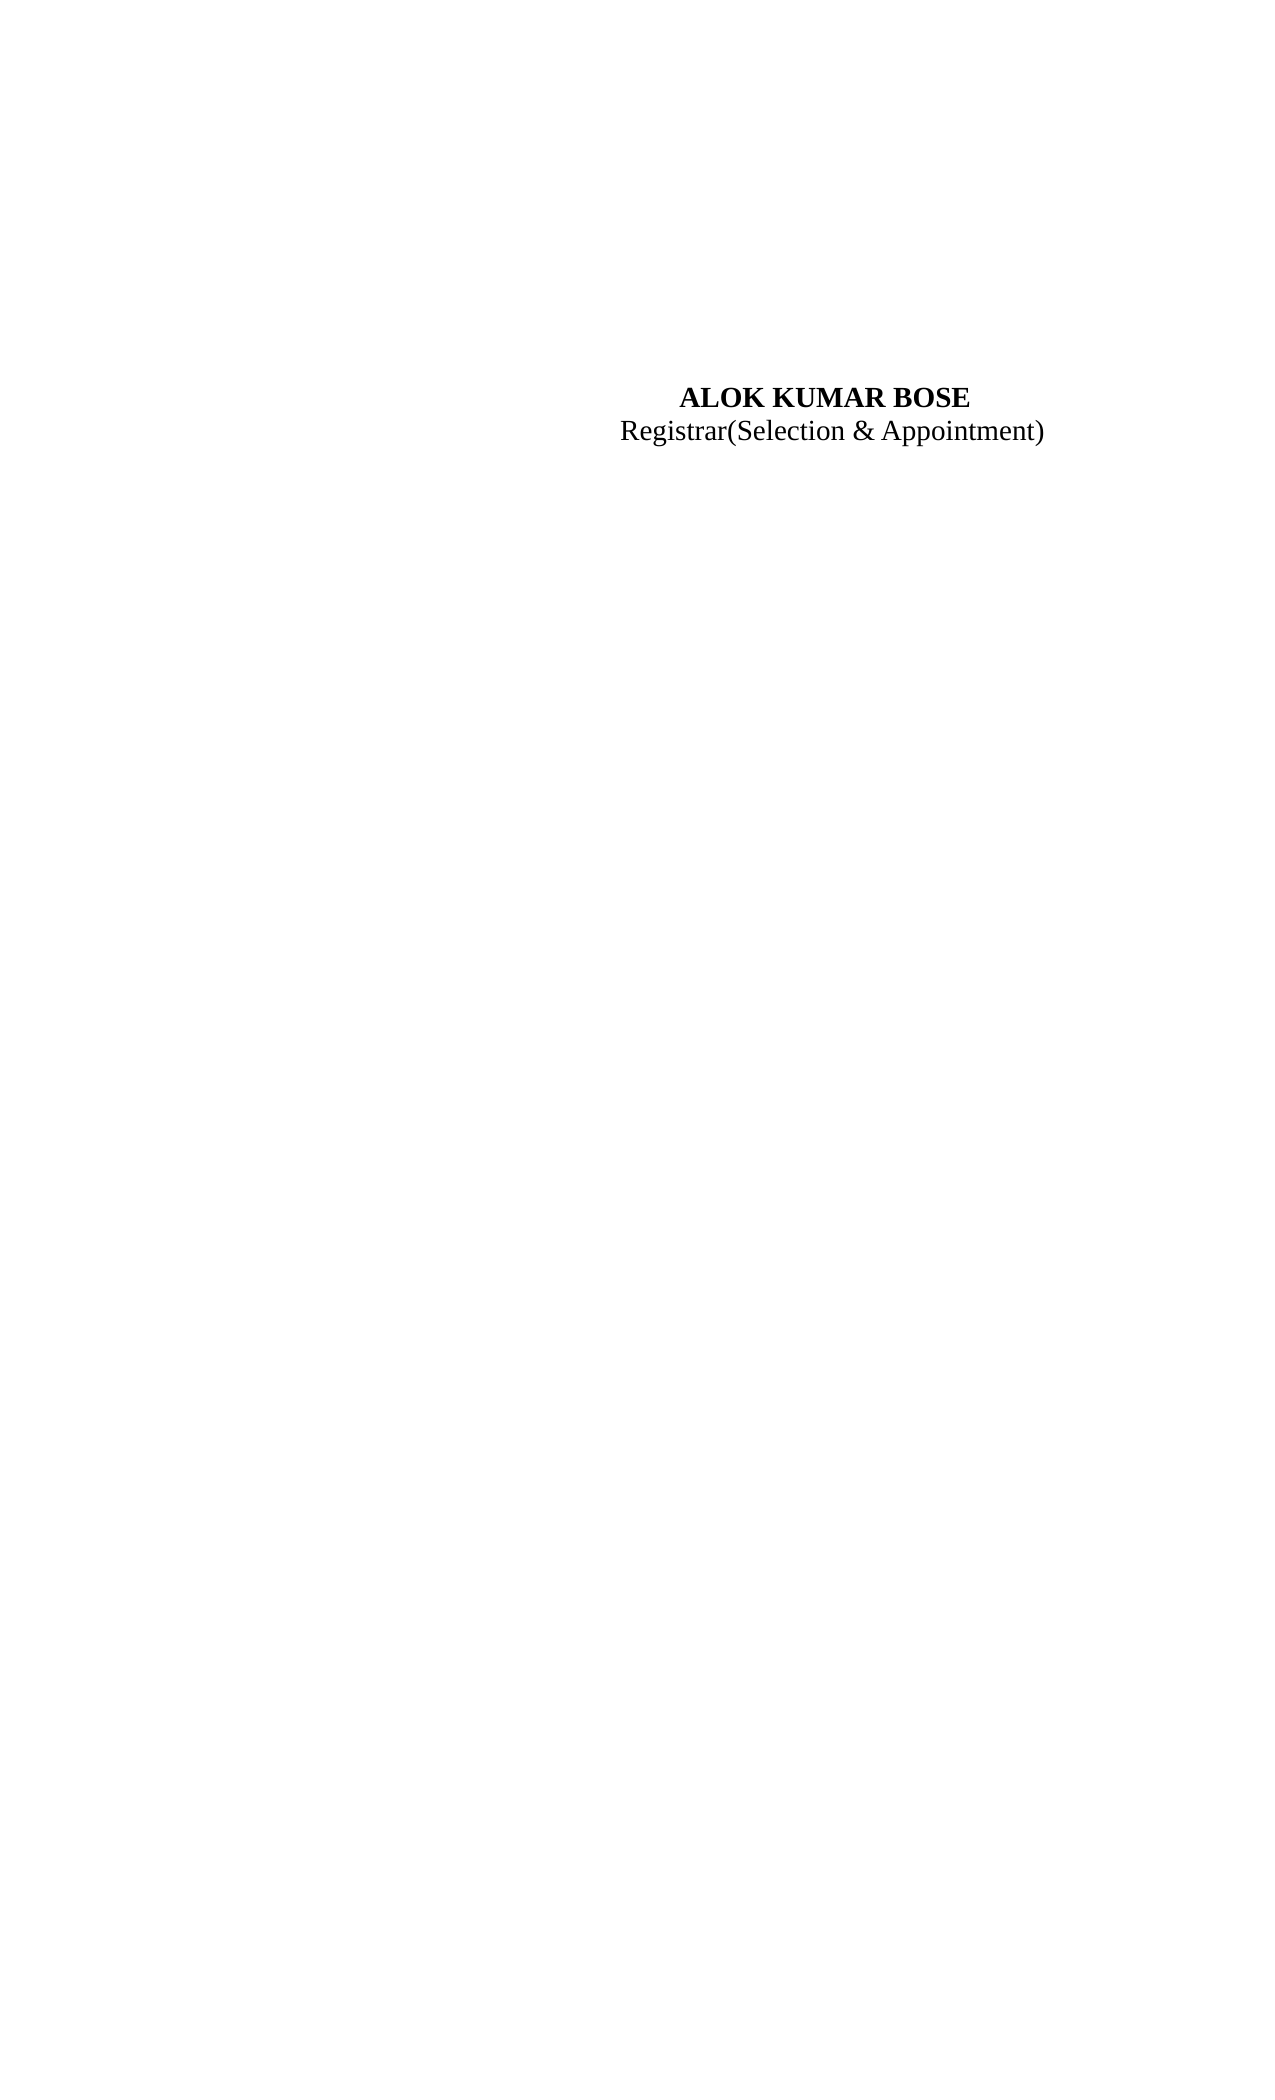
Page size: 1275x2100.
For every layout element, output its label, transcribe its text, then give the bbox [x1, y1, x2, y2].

text ALOK KUMAR BOSE [294, 382, 1109, 414]
text Registrar(Selection & Appointment) [294, 414, 1109, 446]
